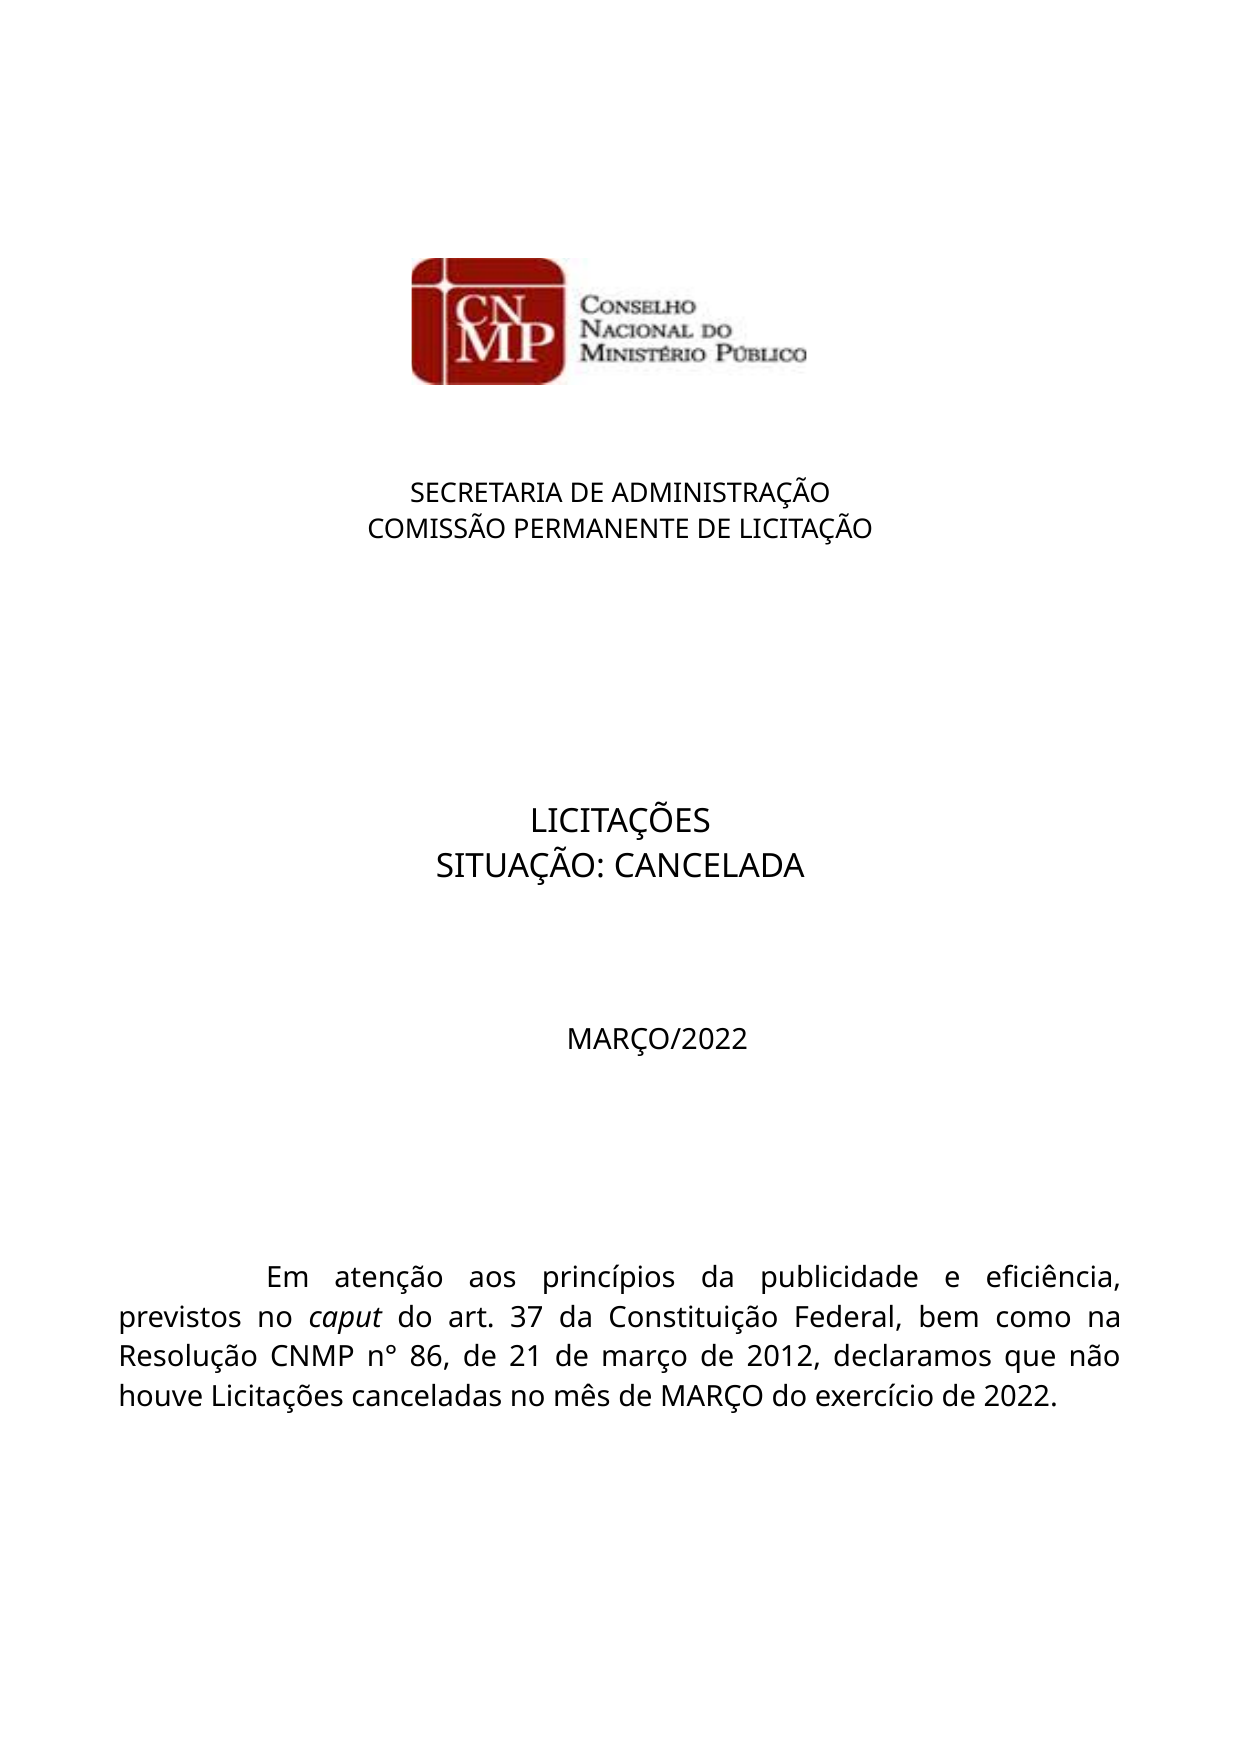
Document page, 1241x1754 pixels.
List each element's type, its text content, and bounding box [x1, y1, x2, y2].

text Em atenção aos princípios da publicidade e eficiência, previstos no caput do art. 37 da Constituição Federal, bem como na Resolução CNMP n° 86, de 21 de março de 2012, declaramos que não houve Licitações canceladas no mês de MARÇO do exercício de 2022. [118, 1256, 1122, 1415]
text LICITAÇÕES [118, 797, 1122, 842]
text MARÇO/2022 [118, 1018, 1122, 1058]
text SECRETARIA DE ADMINISTRAÇÃO [118, 473, 1122, 510]
text COMISSÃO PERMANENTE DE LICITAÇÃO [118, 510, 1122, 547]
text SITUAÇÃO: CANCELADA [118, 842, 1122, 887]
